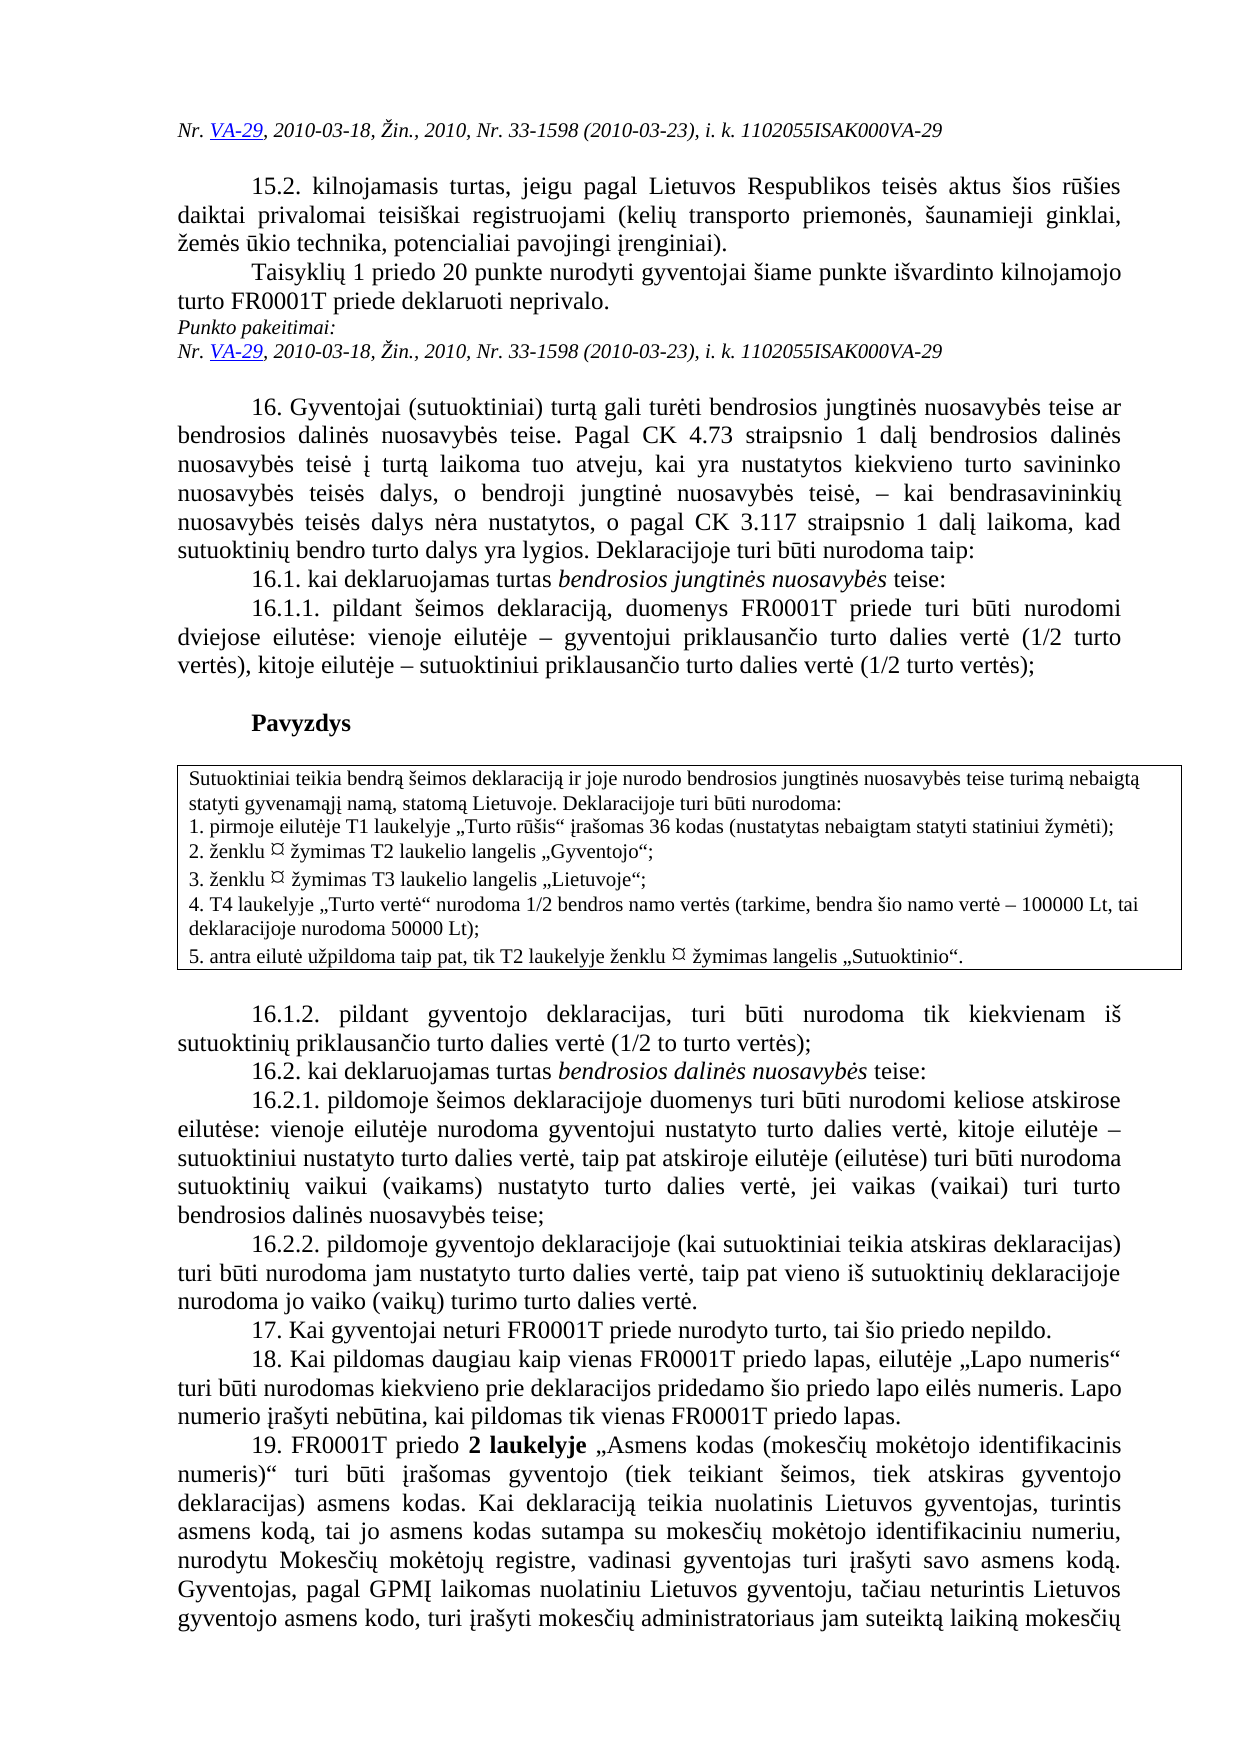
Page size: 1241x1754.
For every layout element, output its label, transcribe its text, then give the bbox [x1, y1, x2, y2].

text 17. Kai gyventojai neturi FR0001T priede nurodyto turto, tai šio priedo nepildo. [177, 1315, 1122, 1344]
text Taisyklių 1 priedo 20 punkte nurodyti gyventojai šiame punkte išvardinto kilnojamojo turto FR0001T priede deklaruoti neprivalo. [177, 257, 1122, 315]
text 16.2.1. pildomoje šeimos deklaracijoje duomenys turi būti nurodomi keliose atskirose eilutėse: vienoje eilutėje nurodoma gyventojui nustatyto turto dalies vertė, kitoje eilutėje – sutuoktiniui nustatyto turto dalies vertė, taip pat atskiroje eilutėje (eilutėse) turi būti nurodoma sutuoktinių vaikui (vaikams) nustatyto turto dalies vertė, jei vaikas (vaikai) turi turto bendrosios dalinės nuosavybės teise; [177, 1085, 1122, 1229]
text 16.2.2. pildomoje gyventojo deklaracijoje (kai sutuoktiniai teikia atskiras deklaracijas) turi būti nurodoma jam nustatyto turto dalies vertė, taip pat vieno iš sutuoktinių deklaracijoje nurodoma jo vaiko (vaikų) turimo turto dalies vertė. [177, 1229, 1122, 1315]
text 16.1. kai deklaruojamas turtas bendrosios jungtinės nuosavybės teise: [177, 564, 1122, 593]
text Nr. VA-29, 2010-03-18, Žin., 2010, Nr. 33-1598 (2010-03-23), i. k. 1102055ISAK000VA-29 [177, 339, 1122, 363]
text 16.2. kai deklaruojamas turtas bendrosios dalinės nuosavybės teise: [177, 1056, 1122, 1085]
text 18. Kai pildomas daugiau kaip vienas FR0001T priedo lapas, eilutėje „Lapo numeris“ turi būti nurodomas kiekvieno prie deklaracijos pridedamo šio priedo lapo eilės numeris. Lapo numerio įrašyti nebūtina, kai pildomas tik vienas FR0001T priedo lapas. [177, 1344, 1122, 1430]
text Punkto pakeitimai: [177, 315, 1122, 339]
text Nr. VA-29, 2010-03-18, Žin., 2010, Nr. 33-1598 (2010-03-23), i. k. 1102055ISAK000VA-29 [177, 118, 1122, 142]
text 19. FR0001T priedo 2 laukelyje „Asmens kodas (mokesčių mokėtojo identifikacinis numeris)“ turi būti įrašomas gyventojo (tiek teikiant šeimos, tiek atskiras gyventojo deklaracijas) asmens kodas. Kai deklaraciją teikia nuolatinis Lietuvos gyventojas, turintis asmens kodą, tai jo asmens kodas sutampa su mokesčių mokėtojo identifikaciniu numeriu, nurodytu Mokesčių mokėtojų registre, vadinasi gyventojas turi įrašyti savo asmens kodą. Gyventojas, pagal GPMĮ laikomas nuolatiniu Lietuvos gyventoju, tačiau neturintis Lietuvos gyventojo asmens kodo, turi įrašyti mokesčių administratoriaus jam suteiktą laikiną mokesčių [177, 1430, 1122, 1631]
text Pavyzdys [177, 708, 1122, 737]
text 16. Gyventojai (sutuoktiniai) turtą gali turėti bendrosios jungtinės nuosavybės teise ar bendrosios dalinės nuosavybės teise. Pagal CK 4.73 straipsnio 1 dalį bendrosios dalinės nuosavybės teisė į turtą laikoma tuo atveju, kai yra nustatytos kiekvieno turto savininko nuosavybės teisės dalys, o bendroji jungtinė nuosavybės teisė, – kai bendrasavininkių nuosavybės teisės dalys nėra nustatytos, o pagal CK 3.117 straipsnio 1 dalį laikoma, kad sutuoktinių bendro turto dalys yra lygios. Deklaracijoje turi būti nurodoma taip: [177, 392, 1122, 564]
text 15.2. kilnojamasis turtas, jeigu pagal Lietuvos Respublikos teisės aktus šios rūšies daiktai privalomai teisiškai registruojami (kelių transporto priemonės, šaunamieji ginklai, žemės ūkio technika, potencialiai pavojingi įrenginiai). [177, 171, 1122, 257]
text 16.1.1. pildant šeimos deklaraciją, duomenys FR0001T priede turi būti nurodomi dviejose eilutėse: vienoje eilutėje – gyventojui priklausančio turto dalies vertė (1/2 turto vertės), kitoje eilutėje – sutuoktiniui priklausančio turto dalies vertė (1/2 turto vertės); [177, 593, 1122, 679]
text 16.1.2. pildant gyventojo deklaracijas, turi būti nurodoma tik kiekvienam iš sutuoktinių priklausančio turto dalies vertė (1/2 to turto vertės); [177, 999, 1122, 1056]
table_header Sutuoktiniai teikia bendrą šeimos deklaraciją ir joje nurodo bendrosios jungtinės nuosavybės teise turimą nebaigtą statyti gyvenamąjį namą, statomą Lietuvoje. Deklaracijoje turi būti nurodoma: 1. pirmoje eilutėje T1 laukelyje „Turto rūšis“ įrašomas 36 kodas (nustatytas nebaigtam statyti statiniui žymėti); 2. ženklu x žymimas T2 laukelio langelis „Gyventojo“; 3. ženklu x žymimas T3 laukelio langelis „Lietuvoje“; 4. T4 laukelyje „Turto vertė“ nurodoma 1/2 bendros namo vertės (tarkime, bendra šio namo vertė – 100000 Lt, tai deklaracijoje nurodoma 50000 Lt); 5. antra eilutė užpildoma taip pat, tik T2 laukelyje ženklu x žymimas langelis „Sutuoktinio“. [178, 766, 1181, 969]
